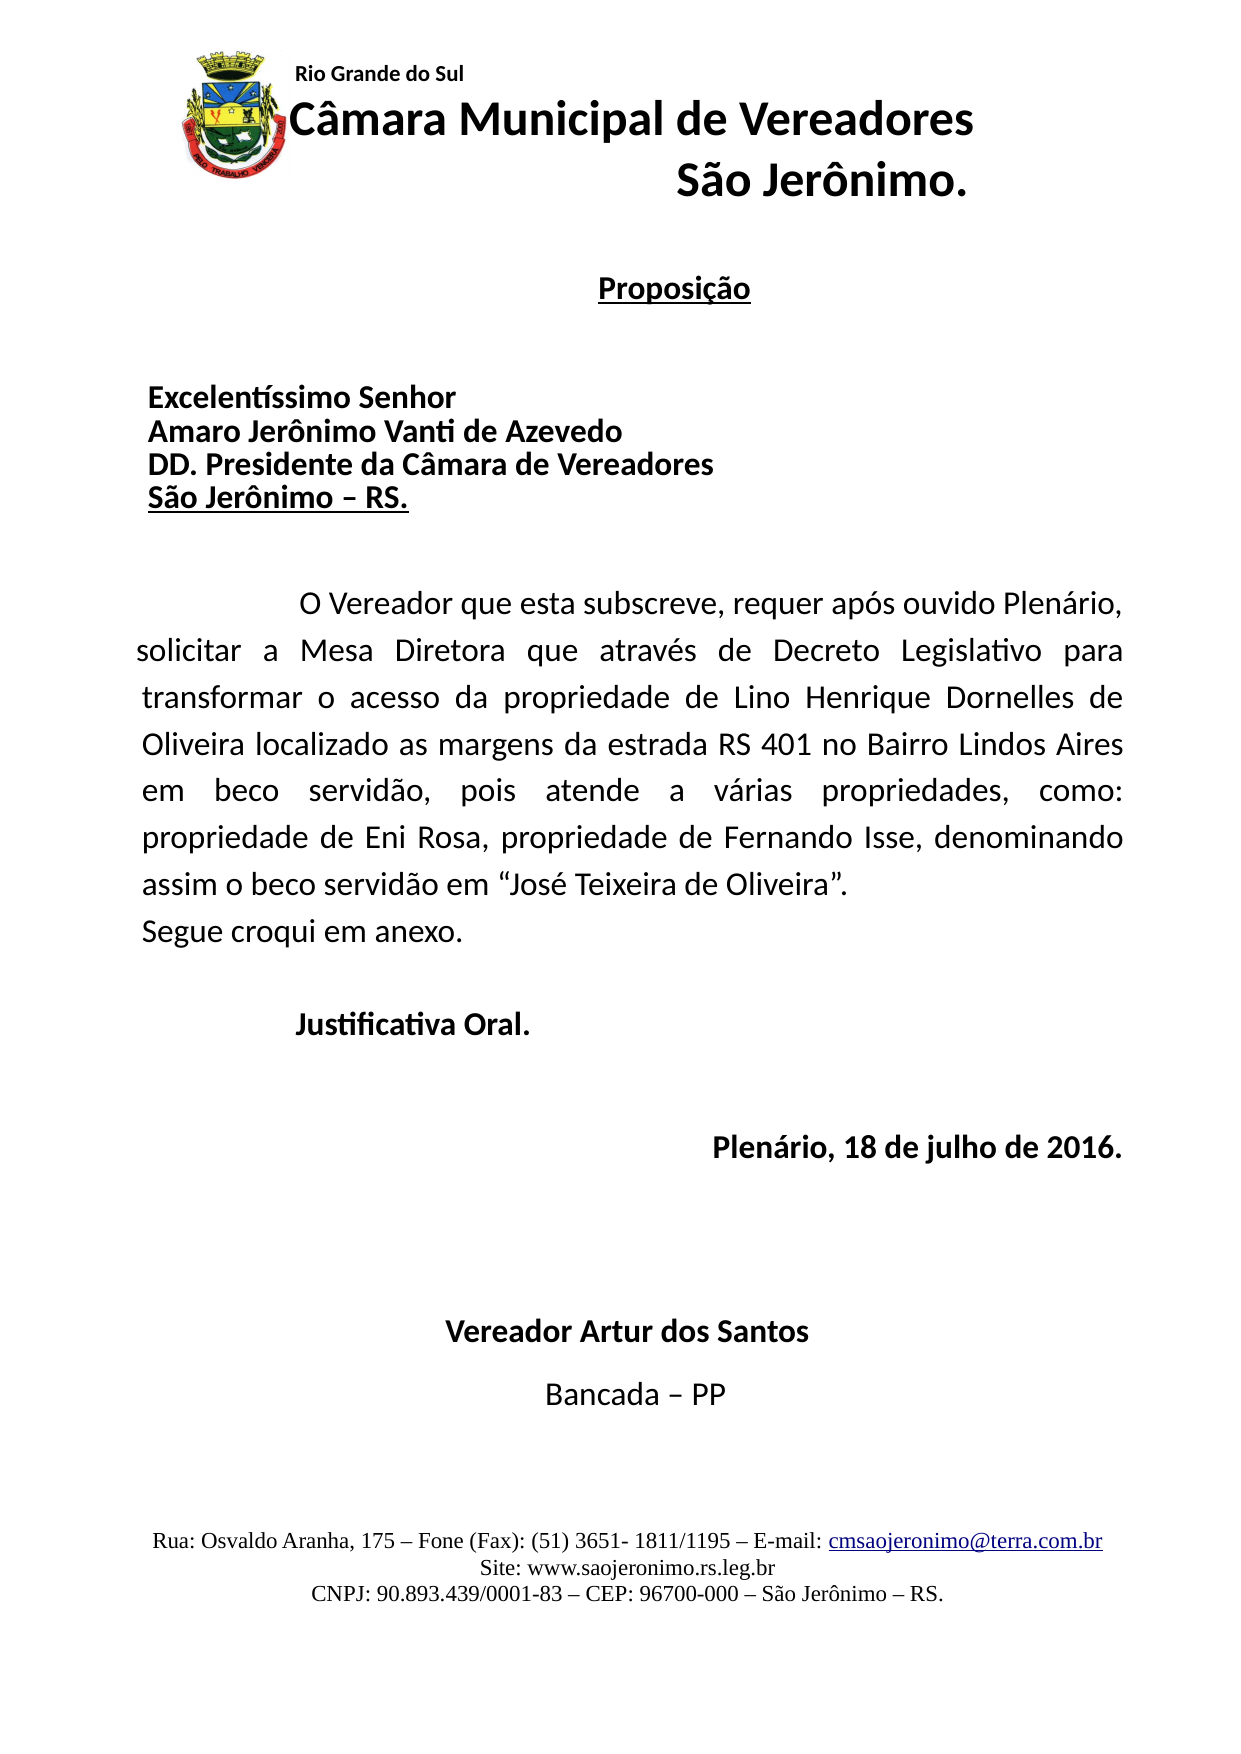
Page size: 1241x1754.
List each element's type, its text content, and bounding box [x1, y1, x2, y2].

text Bancada – PP [148, 1373, 1123, 1414]
text Segue croqui em anexo. [142, 909, 1125, 950]
text Excelentíssimo Senhor [148, 382, 1110, 416]
text DD. Presidente da Câmara de Vereadores [148, 449, 1110, 482]
text solicitar a Mesa Diretora que através de Decreto Legislativo para transformar o acesso da propriedade de Lino Henrique Dornelles de Oliveira localizado as margens da estrada RS 401 no Bairro Lindos Aires em beco servidão, pois atende a várias propriedades, como: propriedade de Eni Rosa, propriedade de Fernando Isse, denominando assim o beco servidão em “José Teixeira de Oliveira”. [136, 629, 1125, 903]
subtitle Proposição [238, 267, 1110, 308]
text São Jerônimo – RS. [148, 482, 1110, 516]
text Justificativa Oral. [148, 1003, 1123, 1044]
text Amaro Jerônimo Vanti de Azevedo [148, 416, 1110, 449]
text Plenário, 18 de julho de 2016. [148, 1126, 1123, 1167]
text O Vereador que esta subscreve, requer após ouvido Plenário, [148, 582, 1137, 623]
text Vereador Artur dos Santos [88, 1310, 1166, 1351]
